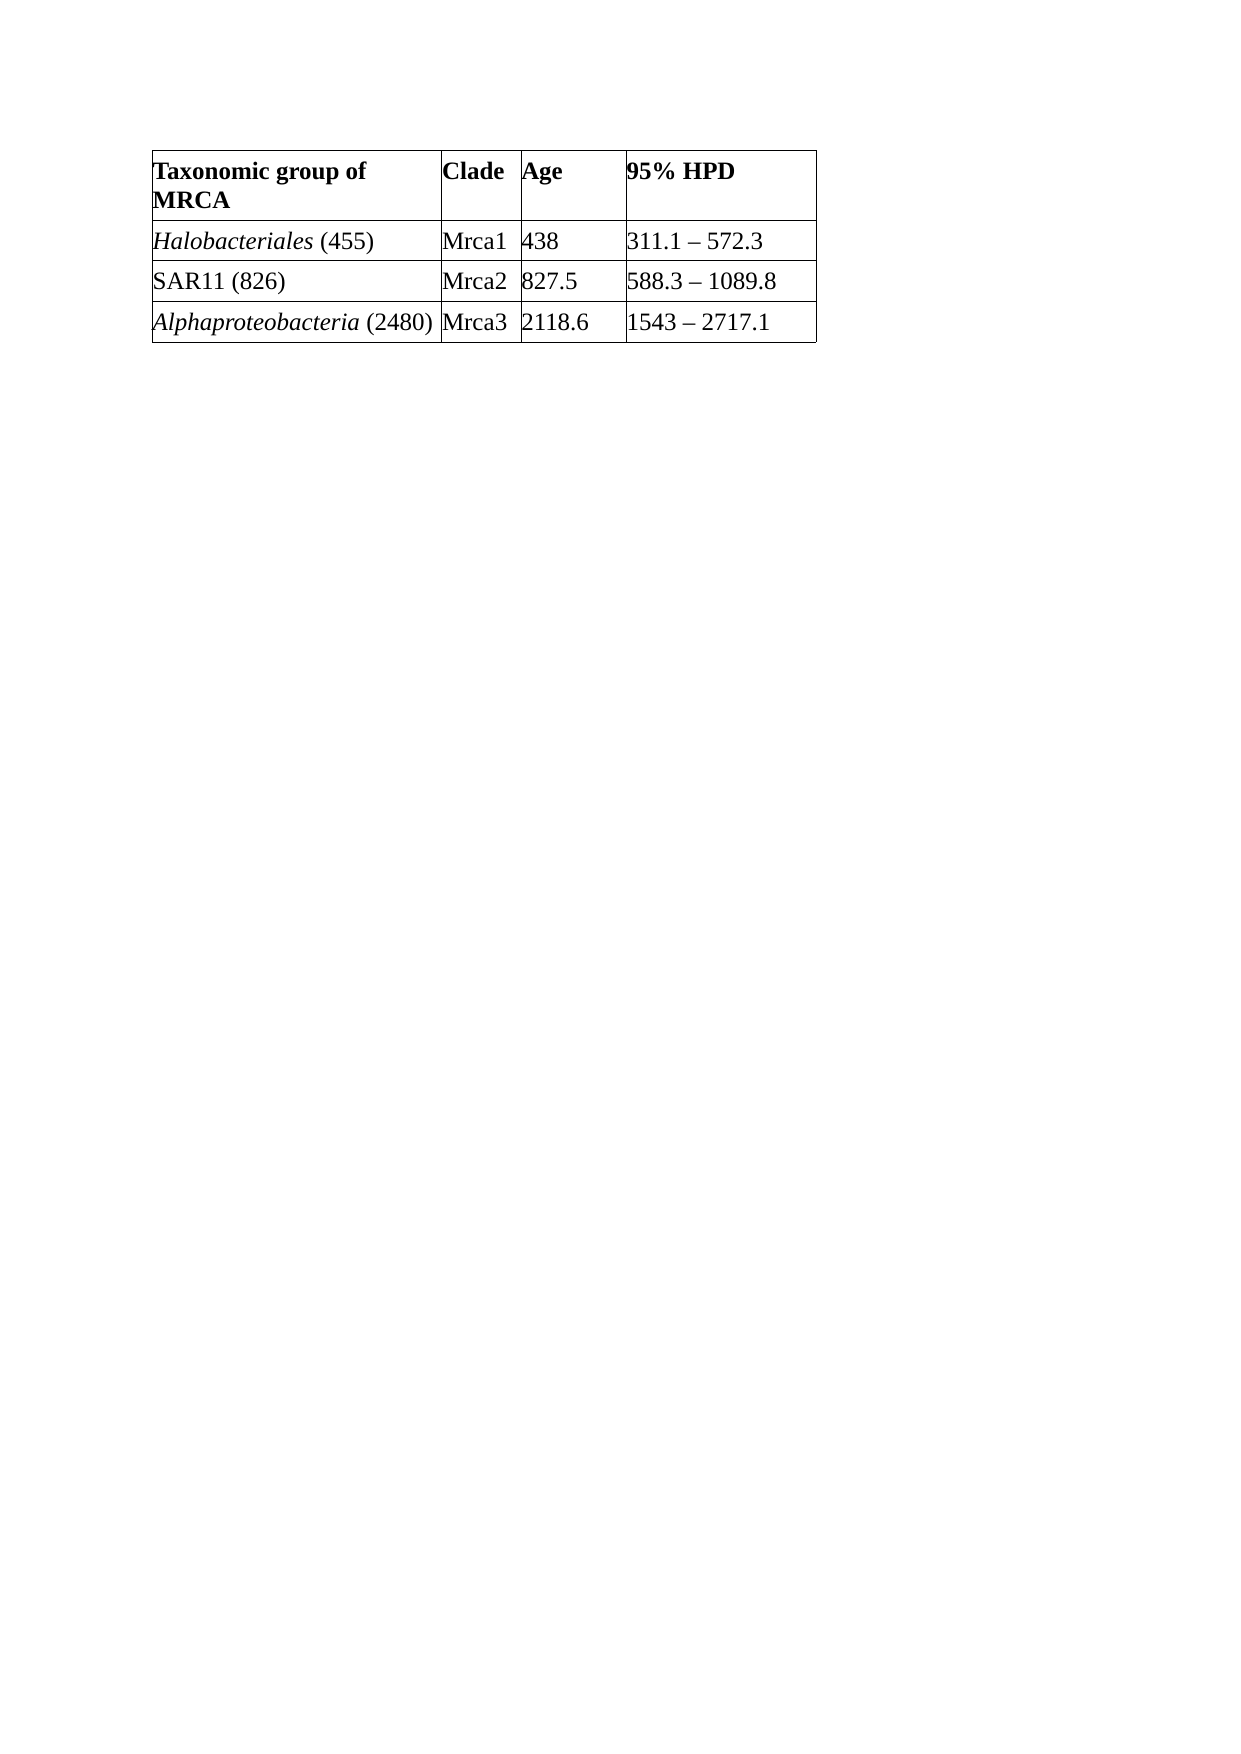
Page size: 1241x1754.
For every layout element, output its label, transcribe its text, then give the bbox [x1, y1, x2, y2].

table_header 95% HPD [627, 151, 816, 219]
table_cell Mrca2 [442, 261, 521, 301]
table_header Clade [442, 151, 521, 219]
table_cell 1543 – 2717.1 [627, 302, 816, 342]
table_header Age [522, 151, 626, 219]
table_cell 438 [522, 221, 626, 260]
table_cell SAR11 (826) [153, 261, 441, 301]
table_cell 311.1 – 572.3 [627, 221, 816, 260]
table_cell Halobacteriales (455) [153, 221, 441, 260]
table_cell Alphaproteobacteria (2480) [153, 302, 441, 342]
table_cell 588.3 – 1089.8 [627, 261, 816, 301]
table_cell 827.5 [522, 261, 626, 301]
table_cell Mrca1 [442, 221, 521, 260]
table_cell 2118.6 [522, 302, 626, 342]
table_cell Mrca3 [442, 302, 521, 342]
table_header Taxonomic group of MRCA [153, 151, 441, 219]
